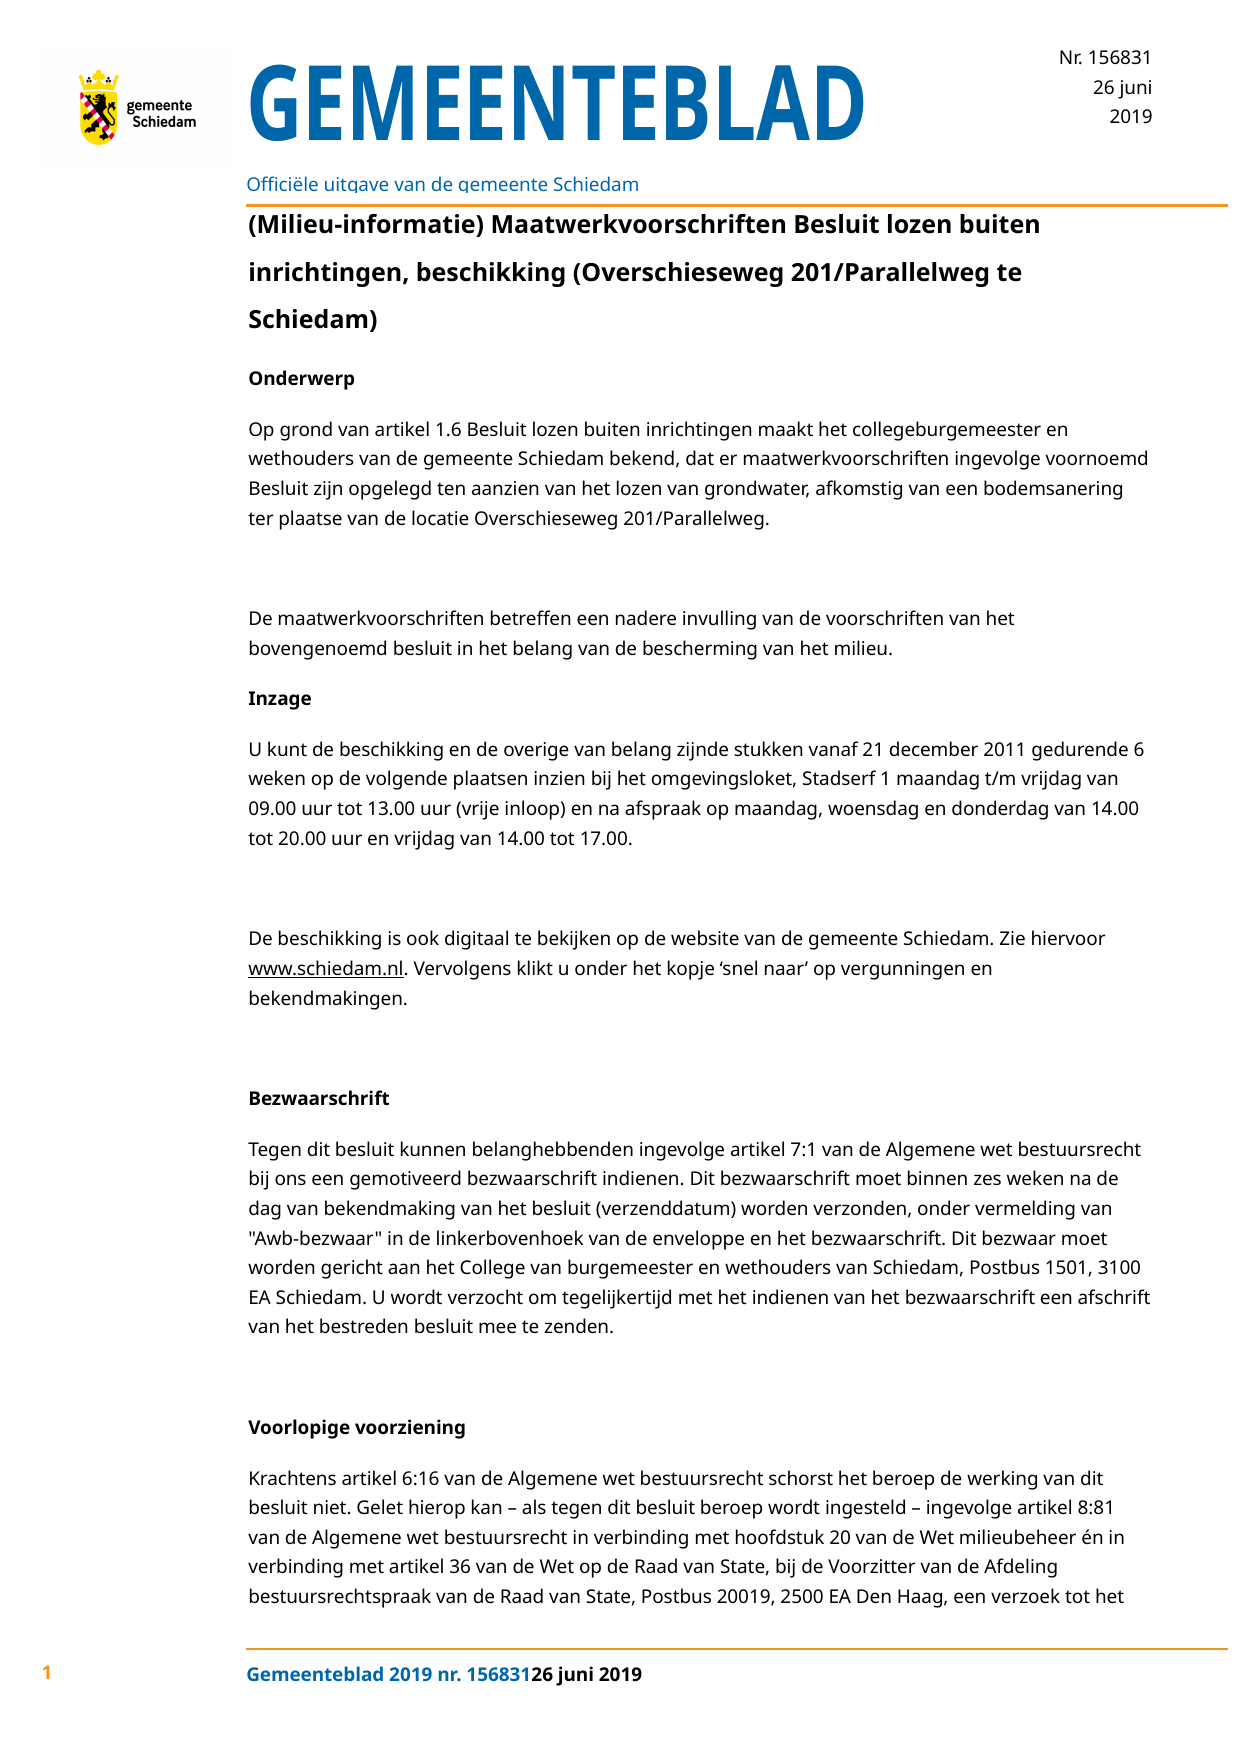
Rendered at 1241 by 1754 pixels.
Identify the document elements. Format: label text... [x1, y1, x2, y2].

text De maatwerkvoorschriften betreffen een nadere invulling van de voorschriften van het bovengenoemd besluit in het belang van de bescherming van het milieu. [248, 606, 1152, 661]
text Voorlopige voorziening [248, 1414, 1152, 1440]
picture [41, 47, 231, 172]
text Krachtens artikel 6:16 van de Algemene wet bestuursrecht schorst het beroep de werking van dit besluit niet. Gelet hierop kan – als tegen dit besluit beroep wordt ingesteld – ingevolge artikel 8:81 van de Algemene wet bestuursrecht in verbinding met hoofdstuk 20 van de Wet milieubeheer én in verbinding met artikel 36 van de Wet op de Raad van State, bij de Voorzitter van de Afdeling bestuursrechtspraak van de Raad van State, Postbus 20019, 2500 EA Den Haag, een verzoek tot het [248, 1465, 1152, 1609]
text Op grond van artikel 1.6 Besluit lozen buiten inrichtingen maakt het collegeburgemeester en wethouders van de gemeente Schiedam bekend, dat er maatwerkvoorschriften ingevolge voornoemd Besluit zijn opgelegd ten aanzien van het lozen van grondwater, afkomstig van een bodemsanering ter plaatse van de locatie Overschieseweg 201/Parallelweg. [248, 416, 1152, 530]
text Bezwaarschrift [248, 1086, 1152, 1111]
text Onderwerp [248, 366, 1152, 391]
text De beschikking is ook digitaal te bekijken op de website van de gemeente Schiedam. Zie hiervoor www.schiedam.nl. Vervolgens klikt u onder het kopje ‘snel naar’ op vergunningen en bekendmakingen. [248, 926, 1152, 1010]
text Tegen dit besluit kunnen belanghebbenden ingevolge artikel 7:1 van de Algemene wet bestuursrecht bij ons een gemotiveerd bezwaarschrift indienen. Dit bezwaarschrift moet binnen zes weken na de dag van bekendmaking van het besluit (verzenddatum) worden verzonden, onder vermelding van "Awb-bezwaar" in de linkerbovenhoek van de enveloppe en het bezwaarschrift. Dit bezwaar moet worden gericht aan het College van burgemeester en wethouders van Schiedam, Postbus 1501, 3100 EA Schiedam. U wordt verzocht om tegelijkertijd met het indienen van het bezwaarschrift een afschrift van het bestreden besluit mee te zenden. [248, 1136, 1152, 1339]
text Inzage [248, 686, 1152, 711]
text U kunt de beschikking en de overige van belang zijnde stukken vanaf 21 december 2011 gedurende 6 weken op de volgende plaatsen inzien bij het omgevingsloket, Stadserf 1 maandag t/m vrijdag van 09.00 uur tot 13.00 uur (vrije inloop) en na afspraak op maandag, woensdag en donderdag van 14.00 tot 20.00 uur en vrijdag van 14.00 tot 17.00. [248, 736, 1152, 850]
text (Milieu-informatie) Maatwerkvoorschriften Besluit lozen buiten inrichtingen, beschikking (Overschieseweg 201/Parallelweg te Schiedam) [248, 207, 1152, 336]
